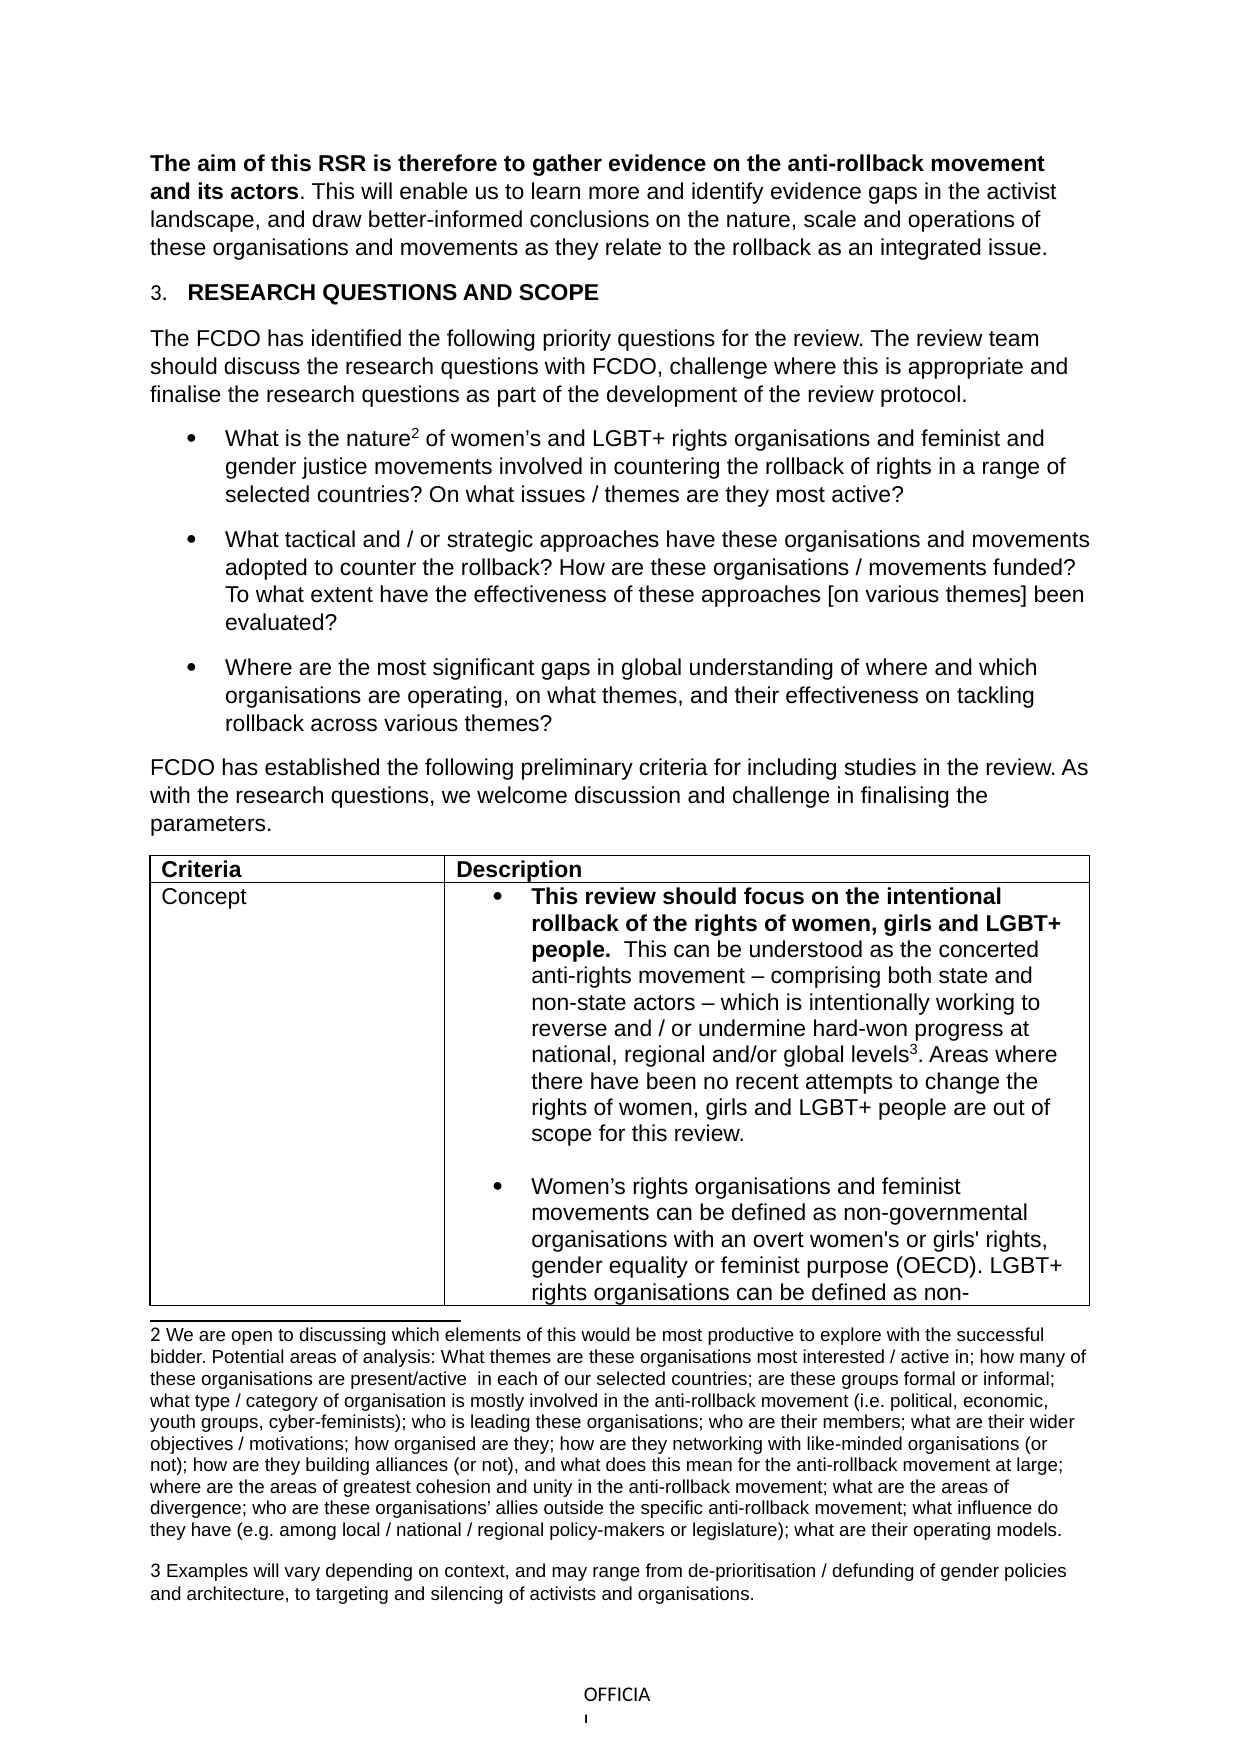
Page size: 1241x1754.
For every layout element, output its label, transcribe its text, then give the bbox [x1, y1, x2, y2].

list We are open to discussing which elements of this would be most productive to explore with the successful bidder. Potential areas of analysis: What themes are these organisations most interested / active in; how many of these organisations are present/active in each of our selected countries; are these groups formal or informal; what type / category of organisation is mostly involved in the anti-rollback movement (i.e. political, economic, youth groups, cyber-feminists); who is leading these organisations; who are their members; what are their wider objectives / motivations; how organised are they; how are they networking with like-minded organisations (or not); how are they building alliances (or not), and what does this mean for the anti-rollback movement at large; where are the areas of greatest cohesion and unity in the anti-rollback movement; what are the areas of divergence; who are these organisations’ allies outside the specific anti-rollback movement; what influence do they have (e.g. among local / national / regional policy-makers or legislature); what are their operating models. [150, 1321, 1090, 1540]
table_cell This review should focus on the intentional rollback of the rights of women, girls and LGBT+ people. This can be understood as the concerted anti-rights movement – comprising both state and non-state actors – which is intentionally working to reverse and / or undermine hard-won progress at national, regional and/or global levels. Areas where there have been no recent attempts to change the rights of women, girls and LGBT+ people are out of scope for this review. Women’s rights organisations and feminist movements can be defined as non-governmental organisations with an overt women's or girls' rights, gender equality or feminist purpose (OECD). LGBT+ rights organisations can be defined as non- [445, 883, 1089, 1305]
table_header Description [445, 856, 1089, 882]
list What is the nature of women’s and LGBT+ rights organisations and feminist and gender justice movements involved in countering the rollback of rights in a range of selected countries? On what issues / themes are they most active? [187, 425, 1090, 507]
text FCDO has established the following preliminary criteria for including studies in the review. As with the research questions, we welcome discussion and challenge in finalising the parameters. [150, 754, 1090, 836]
text The FCDO has identified the following priority questions for the review. The review team should discuss the research questions with FCDO, challenge where this is appropriate and finalise the research questions as part of the development of the review protocol. [150, 325, 1090, 407]
text The aim of this RSR is therefore to gather evidence on the anti-rollback movement and its actors. This will enable us to learn more and identify evidence gaps in the activist landscape, and draw better-informed conclusions on the nature, scale and operations of these organisations and movements as they relate to the rollback as an integrated issue. [150, 150, 1090, 260]
table_cell Concept [151, 883, 444, 1305]
table_header Criteria [151, 856, 444, 882]
list What tactical and / or strategic approaches have these organisations and movements adopted to counter the rollback? How are these organisations / movements funded? To what extent have the effectiveness of these approaches [on various themes] been evaluated? [187, 526, 1090, 636]
list RESEARCH QUESTIONS AND SCOPE [150, 278, 1090, 306]
list Where are the most significant gaps in global understanding of where and which organisations are operating, on what themes, and their effectiveness on tackling rollback across various themes? [187, 654, 1090, 736]
